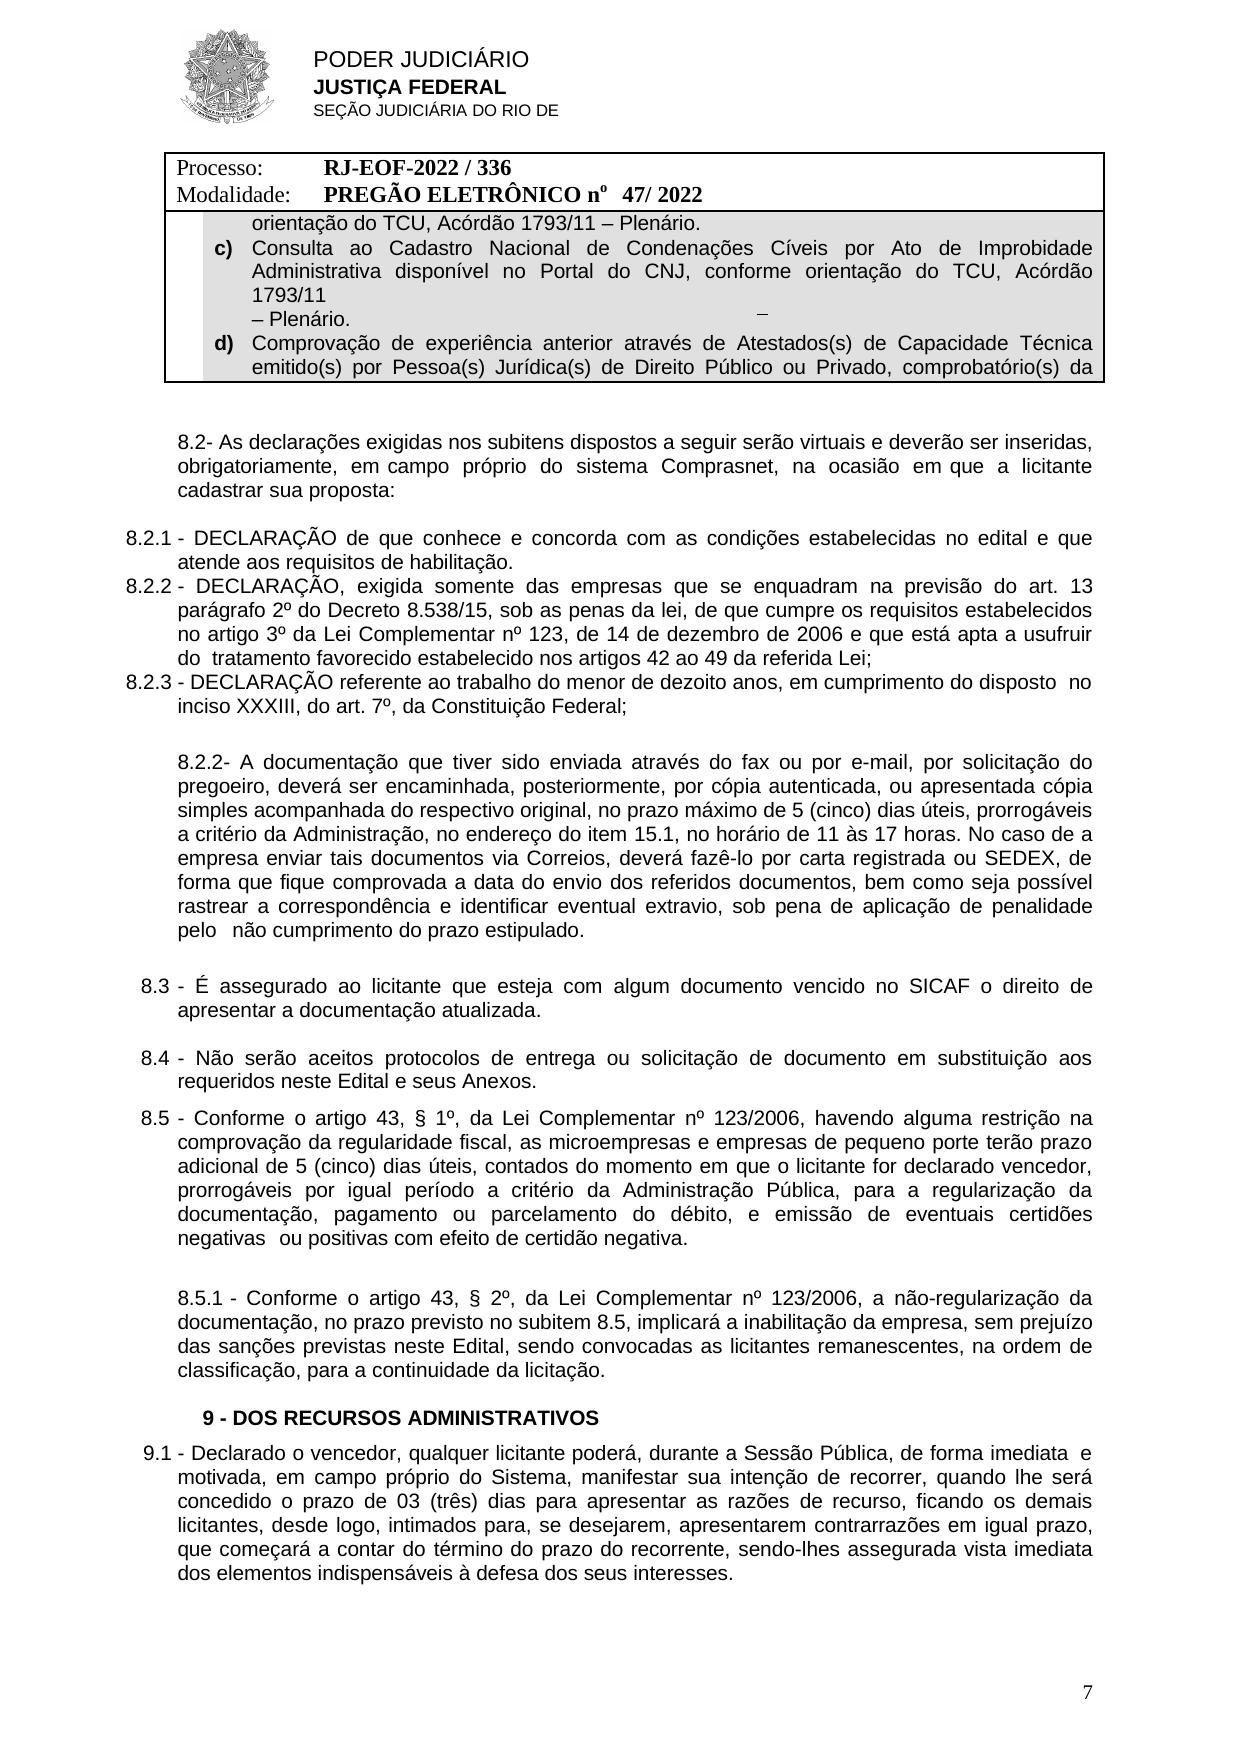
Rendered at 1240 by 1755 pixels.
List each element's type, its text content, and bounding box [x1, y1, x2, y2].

text 8.2.2- A documentação que tiver sido enviada através do fax ou por e-mail, por solicitação do pregoeiro, deverá ser encaminhada, posteriormente, por cópia autenticada, ou apresentada cópia simples acompanhada do respectivo original, no prazo máximo de 5 (cinco) dias úteis, prorrogáveis a critério da Administração, no endereço do item 15.1, no horário de 11 às 17 horas. No caso de a empresa enviar tais documentos via Correios, deverá fazê-lo por carta registrada ou SEDEX, de forma que fique comprovada a data do envio dos referidos documentos, bem como seja possível rastrear a correspondência e identificar eventual extravio, sob pena de aplicação de penalidade pelo não cumprimento do prazo estipulado. [177, 750, 1093, 942]
list - Declarado o vencedor, qualquer licitante poderá, durante a Sessão Pública, de forma imediata e motivada, em campo próprio do Sistema, manifestar sua intenção de recorrer, quando lhe será concedido o prazo de 03 (três) dias para apresentar as razões de recurso, ficando os demais licitantes, desde logo, intimados para, se desejarem, apresentarem contrarrazões em igual prazo, que começará a contar do término do prazo do recorrente, sendo-lhes assegurada vista imediata dos elementos indispensáveis à defesa dos seus interesses. [154, 1441, 1093, 1584]
list - DOS RECURSOS ADMINISTRATIVOS [202, 1406, 1117, 1430]
table_header Processo: RJ-EOF-2022 / 336 Modalidade: PREGÃO ELETRÔNICO no 47/ 2022 [166, 154, 1103, 210]
list - DECLARAÇÃO de que conhece e concorda com as condições estabelecidas no edital e que atende aos requisitos de habilitação. [154, 526, 1093, 574]
table_cell orientação do TCU, Acórdão 1793/11 – Plenário. Consulta ao Cadastro Nacional de Condenações Cíveis por Ato de Improbidade Administrativa disponível no Portal do CNJ, conforme orientação do TCU, Acórdão 1793/11 – Plenário. Comprovação de experiência anterior através de Atestados(s) de Capacidade Técnica emitido(s) por Pessoa(s) Jurídica(s) de Direito Público ou Privado, comprobatório(s) da execução de serviços de sombreadores, pela empresa [203, 212, 1103, 381]
table_cell [166, 212, 203, 381]
list - Conforme o artigo 43, § 1º, da Lei Complementar nº 123/2006, havendo alguma restrição na comprovação da regularidade fiscal, as microempresas e empresas de pequeno porte terão prazo adicional de 5 (cinco) dias úteis, contados do momento em que o licitante for declarado vencedor, prorrogáveis por igual período a critério da Administração Pública, para a regularização da documentação, pagamento ou parcelamento do débito, e emissão de eventuais certidões negativas ou positivas com efeito de certidão negativa. [154, 1106, 1093, 1249]
text 8.2- As declarações exigidas nos subitens dispostos a seguir serão virtuais e deverão ser inseridas, obrigatoriamente, em campo próprio do sistema Comprasnet, na ocasião em que a licitante cadastrar sua proposta: [177, 430, 1093, 502]
list - DECLARAÇÃO referente ao trabalho do menor de dezoito anos, em cumprimento do disposto no inciso XXXIII, do art. 7º, da Constituição Federal; [154, 669, 1093, 717]
text 8.5.1 - Conforme o artigo 43, § 2º, da Lei Complementar nº 123/2006, a não-regularização da documentação, no prazo previsto no subitem 8.5, implicará a inabilitação da empresa, sem prejuízo das sanções previstas neste Edital, sendo convocadas as licitantes remanescentes, na ordem de classificação, para a continuidade da licitação. [177, 1286, 1093, 1382]
list - Não serão aceitos protocolos de entrega ou solicitação de documento em substituição aos requeridos neste Edital e seus Anexos. [154, 1045, 1093, 1093]
list - É assegurado ao licitante que esteja com algum documento vencido no SICAF o direito de apresentar a documentação atualizada. [154, 974, 1093, 1022]
list - DECLARAÇÃO, exigida somente das empresas que se enquadram na previsão do art. 13 parágrafo 2º do Decreto 8.538/15, sob as penas da lei, de que cumpre os requisitos estabelecidos no artigo 3º da Lei Complementar nº 123, de 14 de dezembro de 2006 e que está apta a usufruir do tratamento favorecido estabelecido nos artigos 42 ao 49 da referida Lei; [154, 574, 1093, 669]
